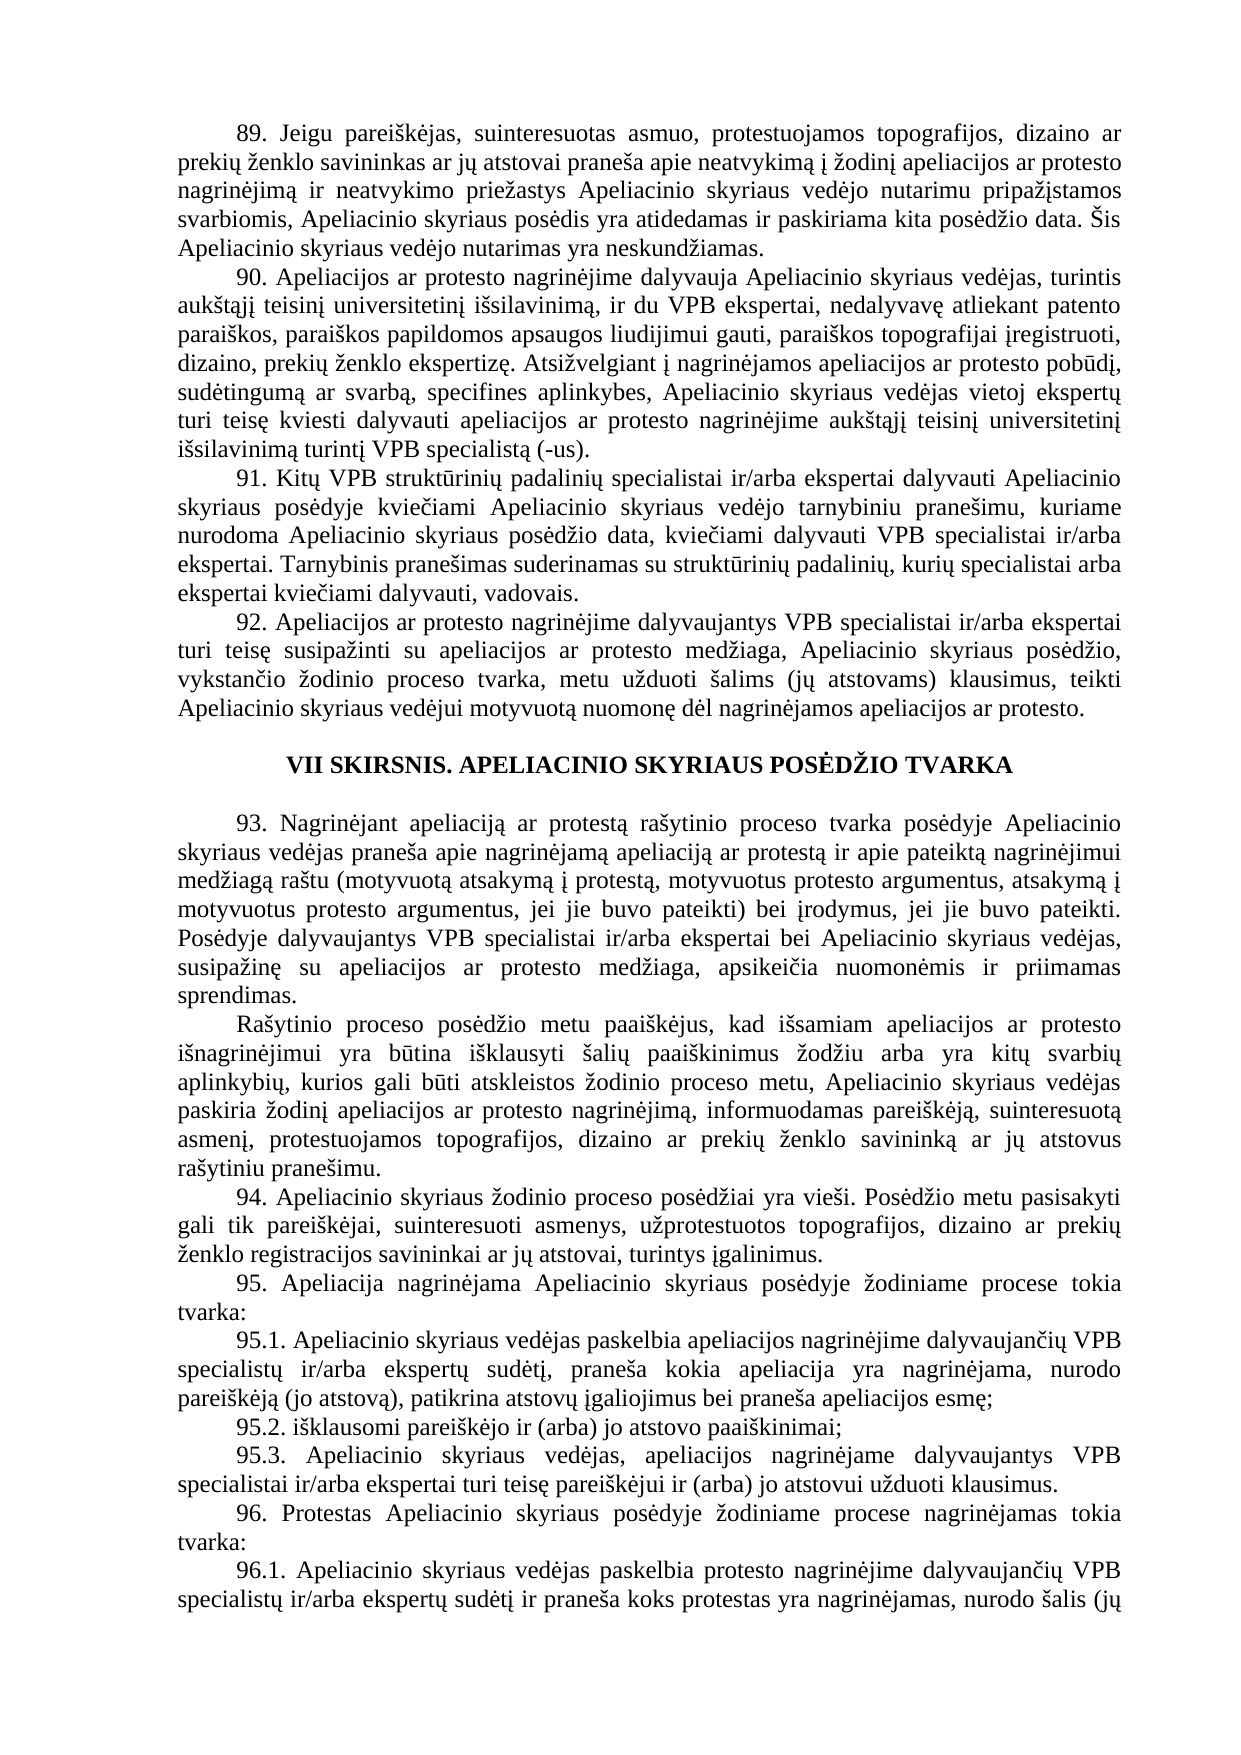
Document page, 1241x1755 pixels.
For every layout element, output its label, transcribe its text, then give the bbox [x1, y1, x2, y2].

text 91. Kitų VPB struktūrinių padalinių specialistai ir/arba ekspertai dalyvauti Apeliacinio skyriaus posėdyje kviečiami Apeliacinio skyriaus vedėjo tarnybiniu pranešimu, kuriame nurodoma Apeliacinio skyriaus posėdžio data, kviečiami dalyvauti VPB specialistai ir/arba ekspertai. Tarnybinis pranešimas suderinamas su struktūrinių padalinių, kurių specialistai arba ekspertai kviečiami dalyvauti, vadovais. [177, 463, 1122, 607]
text Rašytinio proceso posėdžio metu paaiškėjus, kad išsamiam apeliacijos ar protesto išnagrinėjimui yra būtina išklausyti šalių paaiškinimus žodžiu arba yra kitų svarbių aplinkybių, kurios gali būti atskleistos žodinio proceso metu, Apeliacinio skyriaus vedėjas paskiria žodinį apeliacijos ar protesto nagrinėjimą, informuodamas pareiškėją, suinteresuotą asmenį, protestuojamos topografijos, dizaino ar prekių ženklo savininką ar jų atstovus rašytiniu pranešimu. [177, 1009, 1122, 1182]
text VII SKIRSNIS. APELIACINIO SKYRIAUS POSĖDŽIO TVARKA [177, 751, 1122, 779]
text 96. Protestas Apeliacinio skyriaus posėdyje žodiniame procese nagrinėjamas tokia tvarka: [177, 1498, 1122, 1556]
text 94. Apeliacinio skyriaus žodinio proceso posėdžiai yra vieši. Posėdžio metu pasisakyti gali tik pareiškėjai, suinteresuoti asmenys, užprotestuotos topografijos, dizaino ar prekių ženklo registracijos savininkai ar jų atstovai, turintys įgalinimus. [177, 1182, 1122, 1268]
text 93. Nagrinėjant apeliaciją ar protestą rašytinio proceso tvarka posėdyje Apeliacinio skyriaus vedėjas praneša apie nagrinėjamą apeliaciją ar protestą ir apie pateiktą nagrinėjimui medžiagą raštu (motyvuotą atsakymą į protestą, motyvuotus protesto argumentus, atsakymą į motyvuotus protesto argumentus, jei jie buvo pateikti) bei įrodymus, jei jie buvo pateikti. Posėdyje dalyvaujantys VPB specialistai ir/arba ekspertai bei Apeliacinio skyriaus vedėjas, susipažinę su apeliacijos ar protesto medžiaga, apsikeičia nuomonėmis ir priimamas sprendimas. [177, 808, 1122, 1009]
text 96.1. Apeliacinio skyriaus vedėjas paskelbia protesto nagrinėjime dalyvaujančių VPB specialistų ir/arba ekspertų sudėtį ir praneša koks protestas yra nagrinėjamas, nurodo šalis (jų [177, 1556, 1122, 1613]
text 95.1. Apeliacinio skyriaus vedėjas paskelbia apeliacijos nagrinėjime dalyvaujančių VPB specialistų ir/arba ekspertų sudėtį, praneša kokia apeliacija yra nagrinėjama, nurodo pareiškėją (jo atstovą), patikrina atstovų įgaliojimus bei praneša apeliacijos esmę; [177, 1326, 1122, 1412]
text 90. Apeliacijos ar protesto nagrinėjime dalyvauja Apeliacinio skyriaus vedėjas, turintis aukštąjį teisinį universitetinį išsilavinimą, ir du VPB ekspertai, nedalyvavę atliekant patento paraiškos, paraiškos papildomos apsaugos liudijimui gauti, paraiškos topografijai įregistruoti, dizaino, prekių ženklo ekspertizę. Atsižvelgiant į nagrinėjamos apeliacijos ar protesto pobūdį, sudėtingumą ar svarbą, specifines aplinkybes, Apeliacinio skyriaus vedėjas vietoj ekspertų turi teisę kviesti dalyvauti apeliacijos ar protesto nagrinėjime aukštąjį teisinį universitetinį išsilavinimą turintį VPB specialistą (-us). [177, 262, 1122, 463]
text 95.2. išklausomi pareiškėjo ir (arba) jo atstovo paaiškinimai; [177, 1412, 1122, 1441]
text 92. Apeliacijos ar protesto nagrinėjime dalyvaujantys VPB specialistai ir/arba ekspertai turi teisę susipažinti su apeliacijos ar protesto medžiaga, Apeliacinio skyriaus posėdžio, vykstančio žodinio proceso tvarka, metu užduoti šalims (jų atstovams) klausimus, teikti Apeliacinio skyriaus vedėjui motyvuotą nuomonę dėl nagrinėjamos apeliacijos ar protesto. [177, 607, 1122, 722]
text 95. Apeliacija nagrinėjama Apeliacinio skyriaus posėdyje žodiniame procese tokia tvarka: [177, 1268, 1122, 1326]
text 95.3. Apeliacinio skyriaus vedėjas, apeliacijos nagrinėjame dalyvaujantys VPB specialistai ir/arba ekspertai turi teisę pareiškėjui ir (arba) jo atstovui užduoti klausimus. [177, 1441, 1122, 1498]
text 89. Jeigu pareiškėjas, suinteresuotas asmuo, protestuojamos topografijos, dizaino ar prekių ženklo savininkas ar jų atstovai praneša apie neatvykimą į žodinį apeliacijos ar protesto nagrinėjimą ir neatvykimo priežastys Apeliacinio skyriaus vedėjo nutarimu pripažįstamos svarbiomis, Apeliacinio skyriaus posėdis yra atidedamas ir paskiriama kita posėdžio data. Šis Apeliacinio skyriaus vedėjo nutarimas yra neskundžiamas. [177, 118, 1122, 262]
